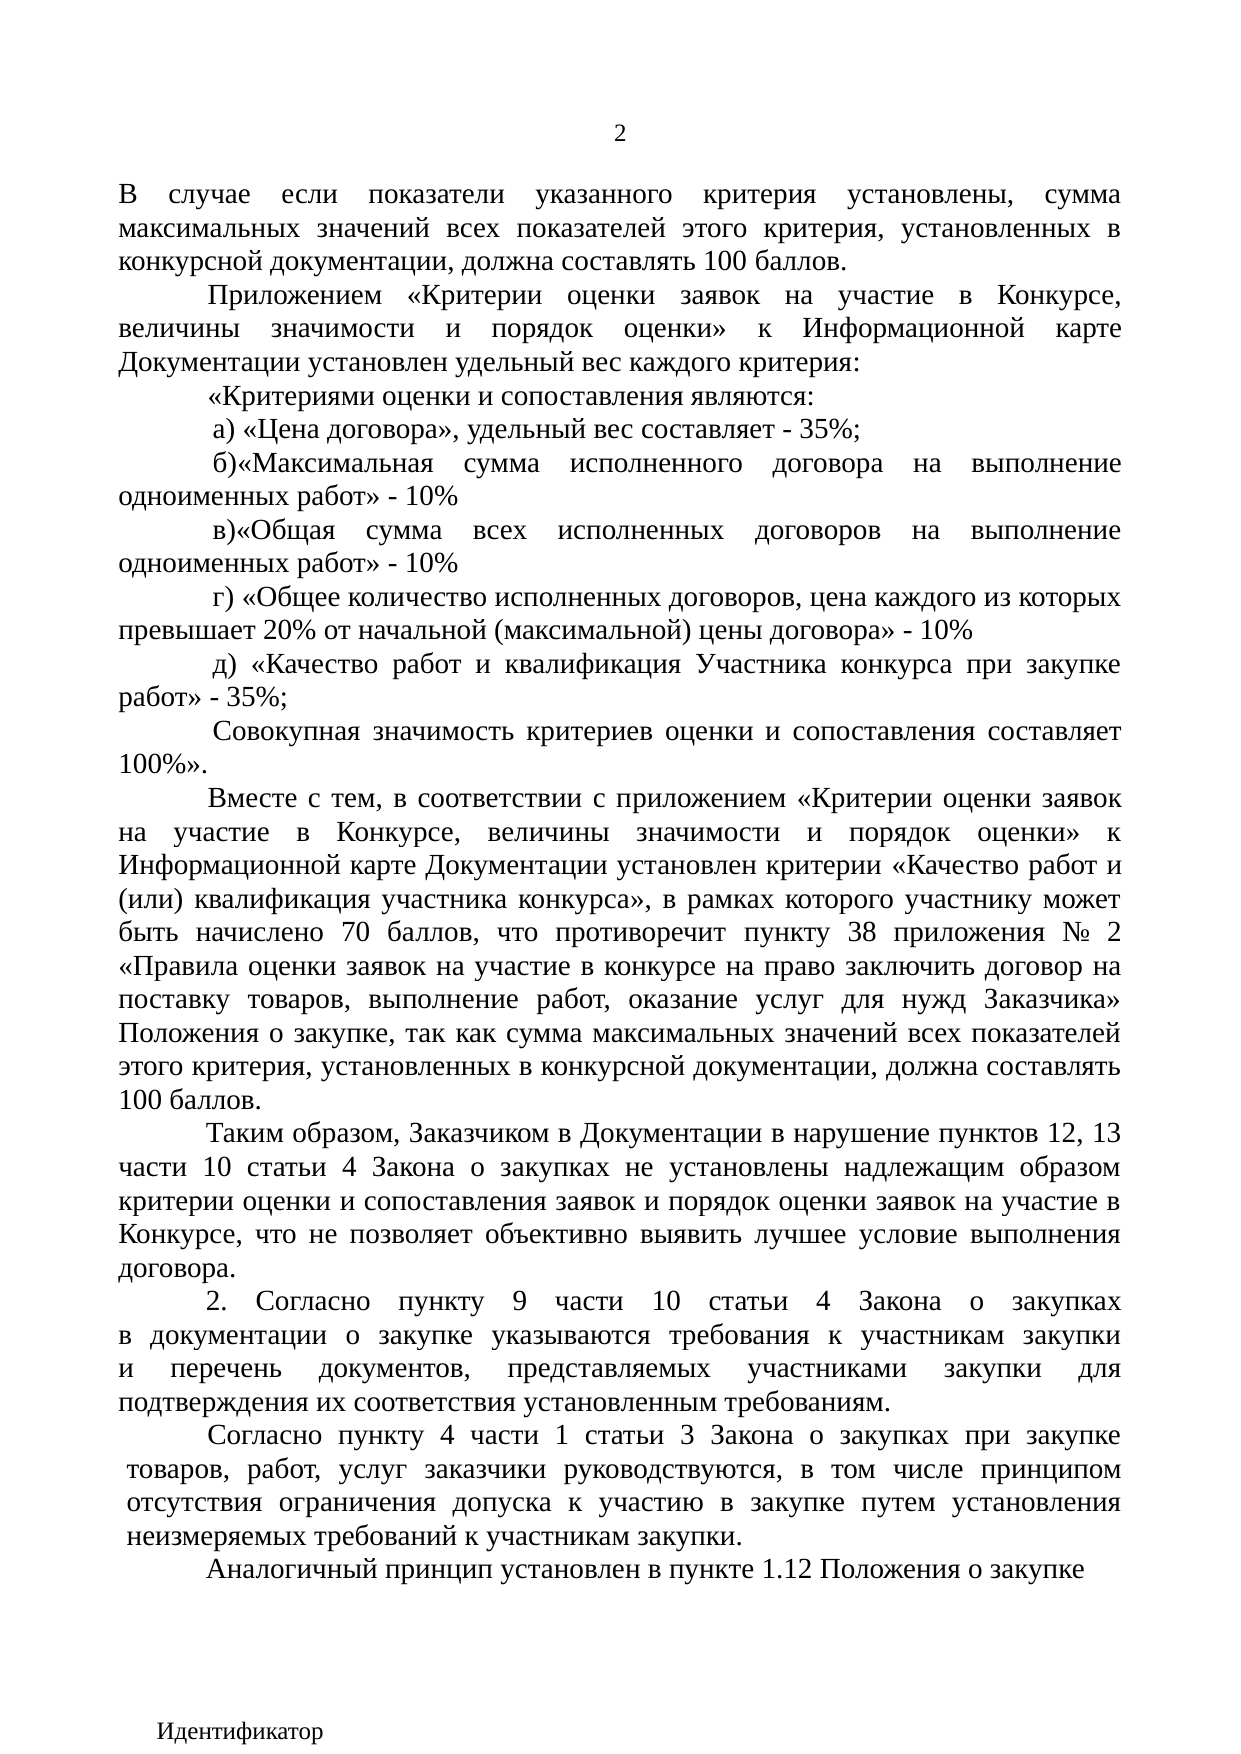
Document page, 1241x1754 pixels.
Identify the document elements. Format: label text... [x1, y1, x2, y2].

text Приложением «Критерии оценки заявок на участие в Конкурсе, величины значимости и порядок оценки» к Информационной карте Документации установлен удельный вес каждого критерия: [118, 277, 1122, 378]
text а) «Цена договора», удельный вес составляет - 35%; [118, 411, 1122, 445]
text В случае если показатели указанного критерия установлены, сумма максимальных значений всех показателей этого критерия, установленных в конкурсной документации, должна составлять 100 баллов. [118, 176, 1122, 277]
text Согласно пункту 4 части 1 статьи 3 Закона о закупках при закупке товаров, работ, услуг заказчики руководствуются, в том числе принципом отсутствия ограничения допуска к участию в закупке путем установления неизмеряемых требований к участникам закупки. [126, 1417, 1122, 1552]
text в)«Общая сумма всех исполненных договоров на выполнение одноименных работ» - 10% [118, 512, 1122, 579]
text б)«Максимальная сумма исполненного договора на выполнение одноименных работ» - 10% [118, 445, 1122, 512]
text Совокупная значимость критериев оценки и сопоставления составляет 100%». [118, 713, 1122, 780]
text д) «Качество работ и квалификация Участника конкурса при закупке работ» - 35%; [118, 646, 1122, 713]
text «Критериями оценки и сопоставления являются: [118, 378, 1122, 411]
text Таким образом, Заказчиком в Документации в нарушение пунктов 12, 13 части 10 статьи 4 Закона о закупках не установлены надлежащим образом критерии оценки и сопоставления заявок и порядок оценки заявок на участие в Конкурсе, что не позволяет объективно выявить лучшее условие выполнения договора. [118, 1116, 1122, 1283]
text 2. Согласно пункту 9 части 10 статьи 4 Закона о закупках в документации о закупке указываются требования к участникам закупки и перечень документов, представляемых участниками закупки для подтверждения их соответствия установленным требованиям. [118, 1283, 1122, 1417]
text г) «Общее количество исполненных договоров, цена каждого из которых превышает 20% от начальной (максимальной) цены договора» - 10% [118, 579, 1122, 646]
text Вместе с тем, в соответствии с приложением «Критерии оценки заявок на участие в Конкурсе, величины значимости и порядок оценки» к Информационной карте Документации установлен критерии «Качество работ и (или) квалификация участника конкурса», в рамках которого участнику может быть начислено 70 баллов, что противоречит пункту 38 приложения № 2 «Правила оценки заявок на участие в конкурсе на право заключить договор на поставку товаров, выполнение работ, оказание услуг для нужд Заказчика» Положения о закупке, так как сумма максимальных значений всех показателей этого критерия, установленных в конкурсной документации, должна составлять 100 баллов. [118, 780, 1122, 1116]
text Аналогичный принцип установлен в пункте 1.12 Положения о закупке [118, 1552, 1122, 1585]
